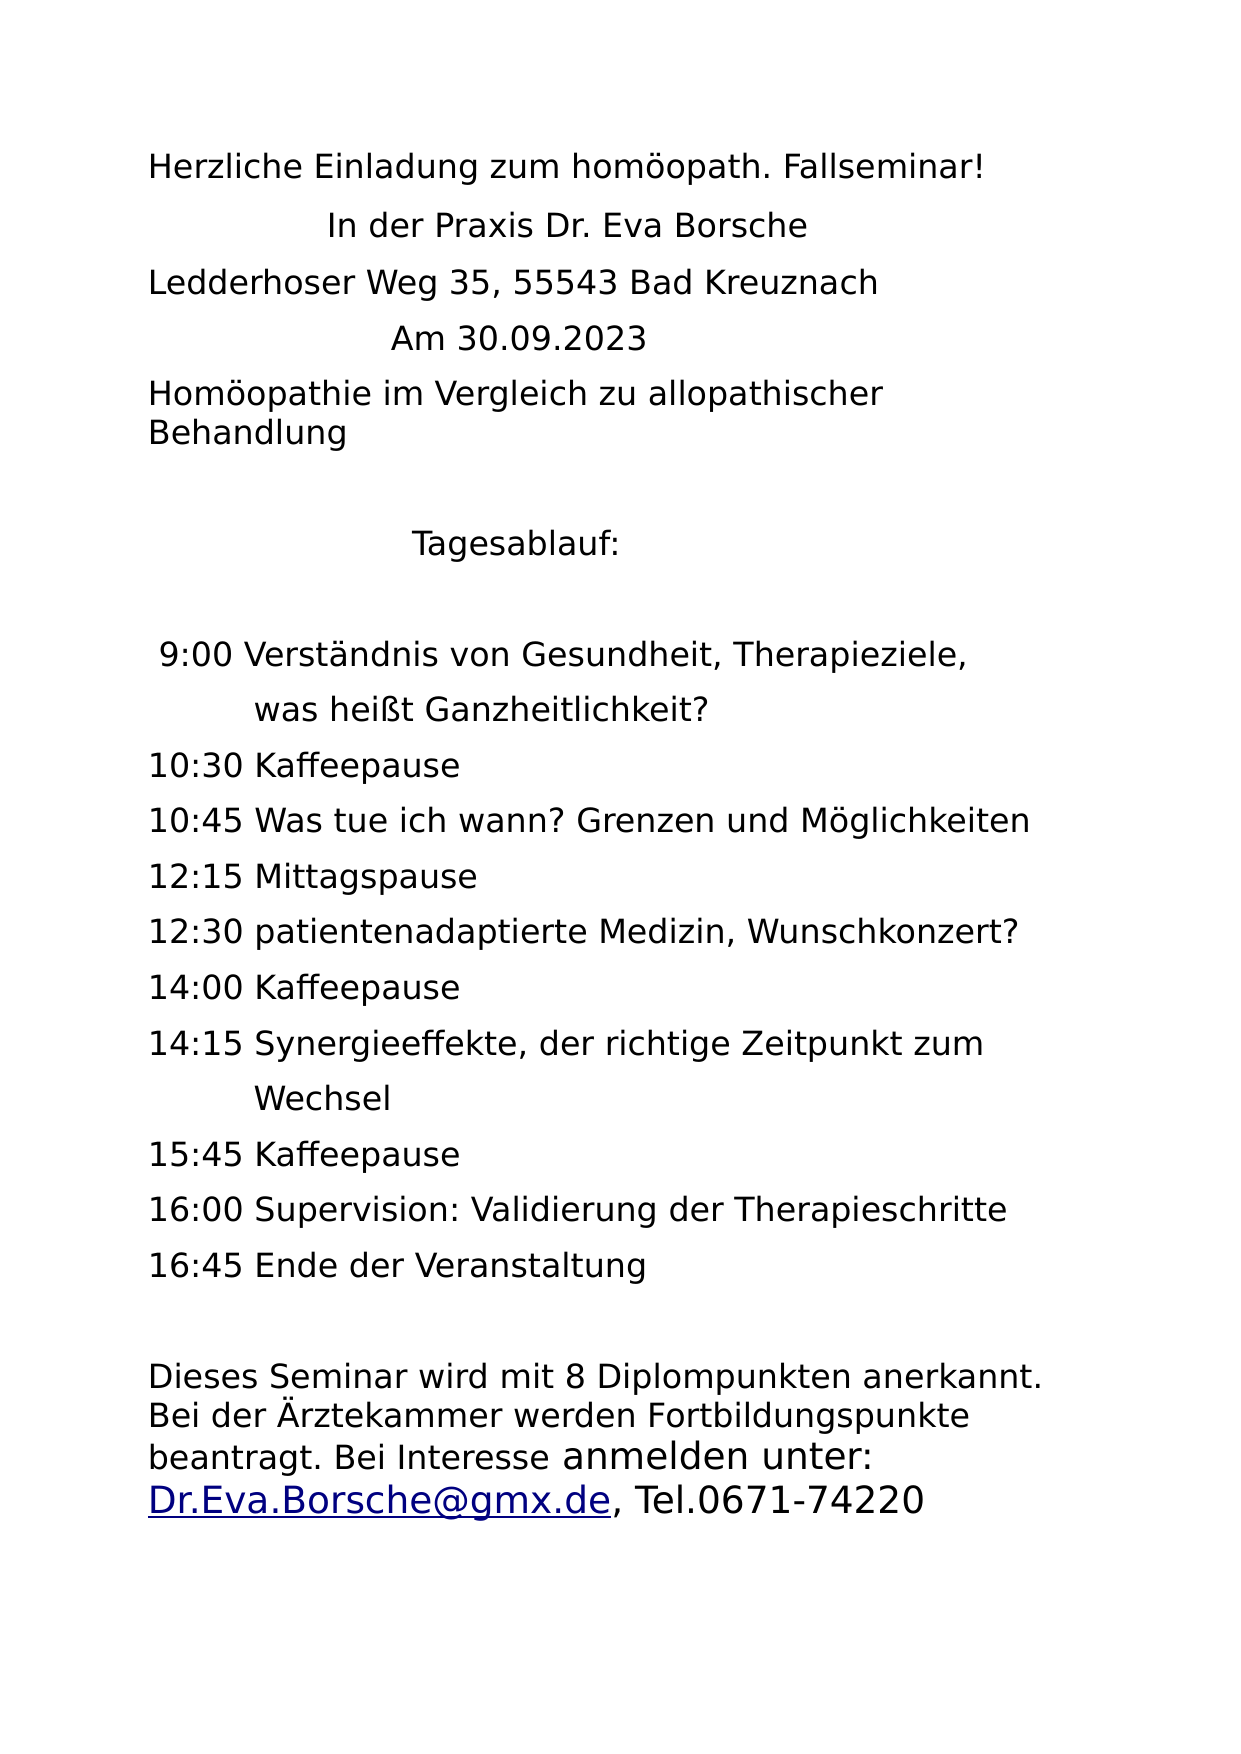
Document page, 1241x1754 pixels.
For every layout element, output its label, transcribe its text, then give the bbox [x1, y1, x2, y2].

text In der Praxis Dr. Eva Borsche [148, 203, 1093, 247]
text Tagesablauf: [148, 524, 1093, 563]
text 15:45 Kaffeepause [148, 1135, 1093, 1174]
text Wechsel [148, 1079, 1093, 1118]
text 14:00 Kaffeepause [148, 968, 1093, 1007]
text 14:15 Synergieeffekte, der richtige Zeitpunkt zum [148, 1024, 1093, 1063]
text 9:00 Verständnis von Gesundheit, Therapieziele, [148, 635, 1093, 674]
text 10:45 Was tue ich wann? Grenzen und Möglichkeiten [148, 802, 1093, 841]
text Ledderhoser Weg 35, 55543 Bad Kreuznach [148, 263, 1093, 302]
text Homöopathie im Vergleich zu allopathischer Behandlung [148, 374, 1093, 452]
text Herzliche Einladung zum homöopath. Fallseminar! [148, 148, 1093, 186]
text Am 30.09.2023 [148, 319, 1093, 358]
text 16:00 Supervision: Validierung der Therapieschritte [148, 1191, 1093, 1229]
text 12:30 patientenadaptierte Medizin, Wunschkonzert? [148, 913, 1093, 952]
text 12:15 Mittagspause [148, 857, 1093, 896]
text 16:45 Ende der Veranstaltung [148, 1246, 1093, 1285]
text 10:30 Kaffeepause [148, 746, 1093, 785]
text was heißt Ganzheitlichkeit? [148, 691, 1093, 730]
text Dieses Seminar wird mit 8 Diplompunkten anerkannt. Bei der Ärztekammer werden Fortbildungspunkte beantragt. Bei Interesse anmelden unter: Dr.Eva.Borsche@gmx.de, Tel.0671-74220 [148, 1357, 1093, 1522]
